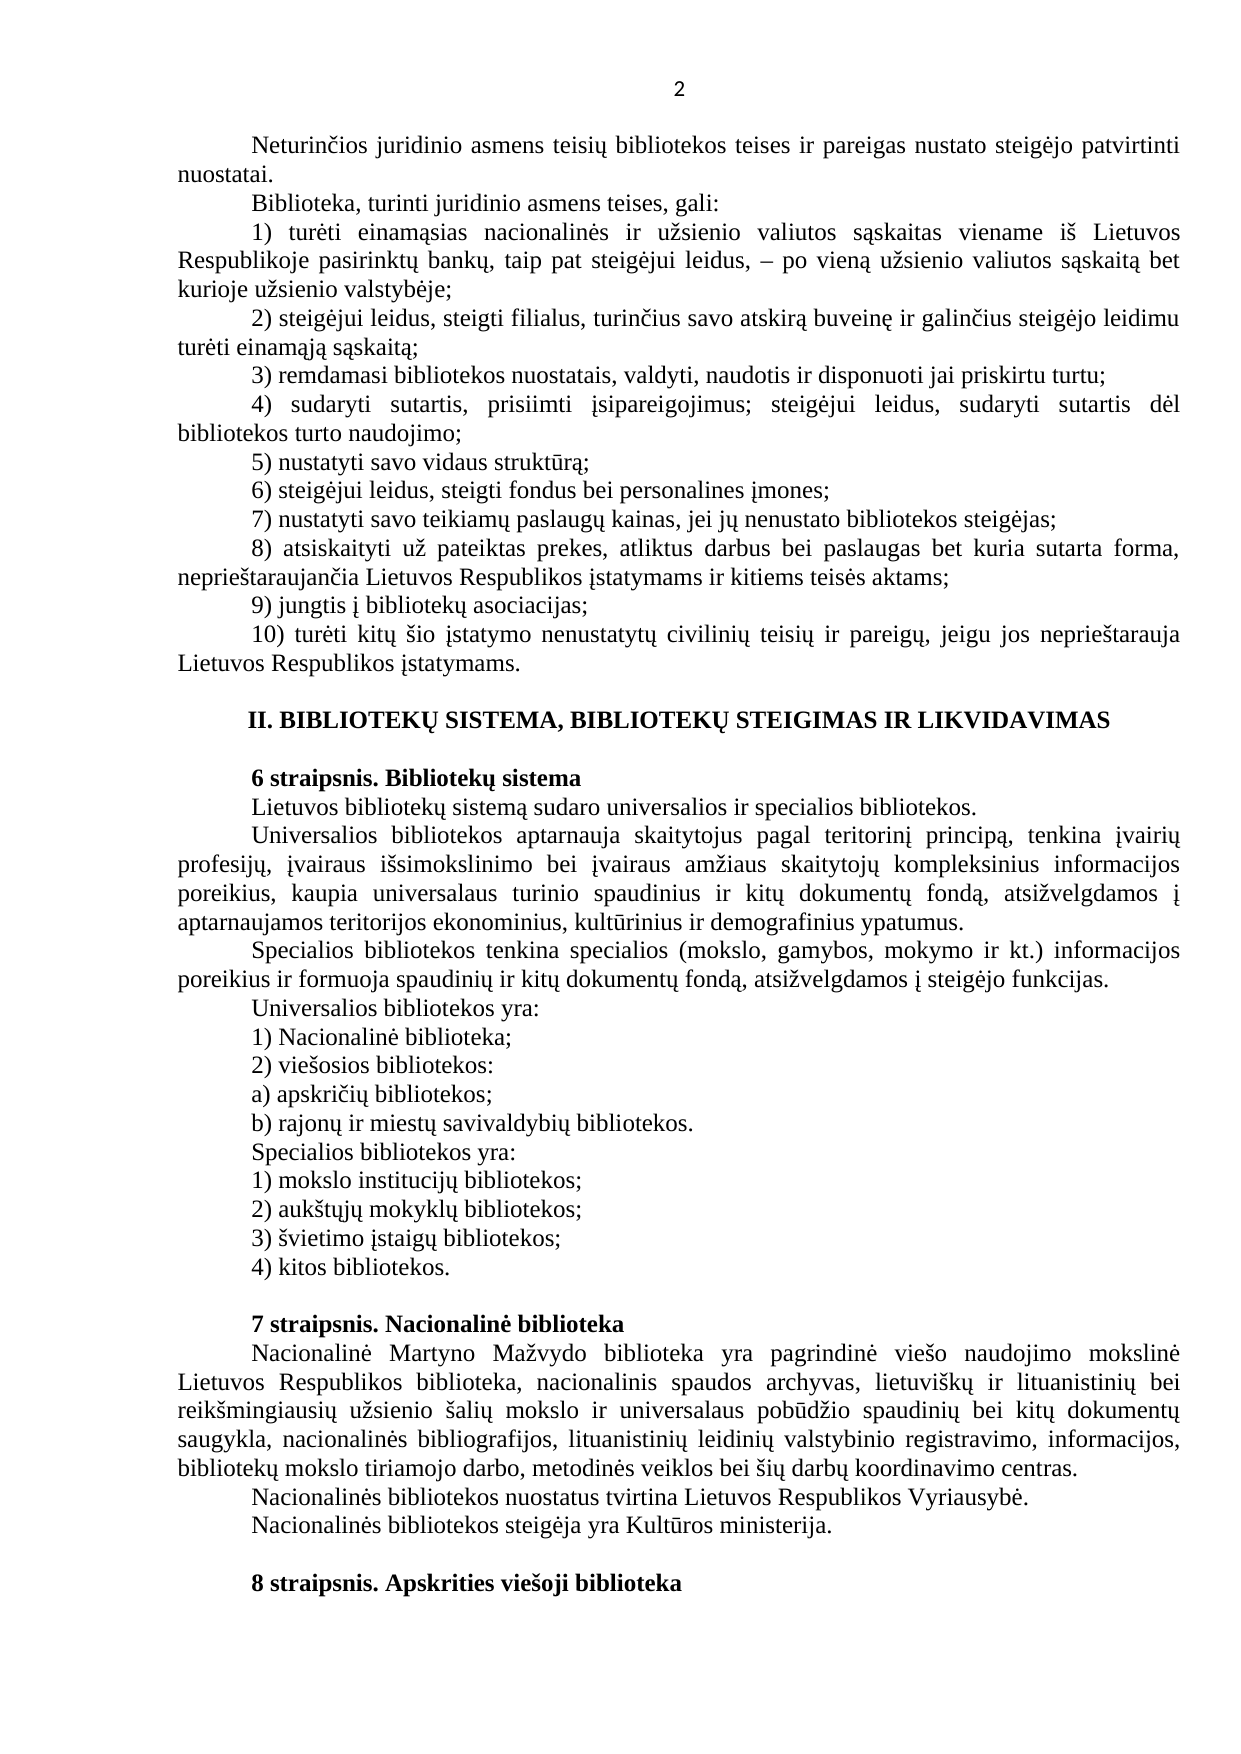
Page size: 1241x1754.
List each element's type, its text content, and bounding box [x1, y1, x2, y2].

text Universalios bibliotekos yra: [177, 993, 1181, 1022]
text Nacionalinė Martyno Mažvydo biblioteka yra pagrindinė viešo naudojimo mokslinė Lietuvos Respublikos biblioteka, nacionalinis spaudos archyvas, lietuviškų ir lituanistinių bei reikšmingiausių užsienio šalių mokslo ir universalaus pobūdžio spaudinių bei kitų dokumentų saugykla, nacionalinės bibliografijos, lituanistinių leidinių valstybinio registravimo, informacijos, bibliotekų mokslo tiriamojo darbo, metodinės veiklos bei šių darbų koordinavimo centras. [177, 1338, 1181, 1482]
text 2) aukštųjų mokyklų bibliotekos; [177, 1194, 1181, 1223]
text 8 straipsnis. Apskrities viešoji biblioteka [177, 1568, 1181, 1597]
text Universalios bibliotekos aptarnauja skaitytojus pagal teritorinį principą, tenkina įvairių profesijų, įvairaus išsimokslinimo bei įvairaus amžiaus skaitytojų kompleksinius informacijos poreikius, kaupia universalaus turinio spaudinius ir kitų dokumentų fondą, atsižvelgdamos į aptarnaujamos teritorijos ekonominius, kultūrinius ir demografinius ypatumus. [177, 821, 1181, 936]
text 6) steigėjui leidus, steigti fondus bei personalines įmones; [177, 476, 1181, 504]
text 2) steigėjui leidus, steigti filialus, turinčius savo atskirą buveinę ir galinčius steigėjo leidimu turėti einamąją sąskaitą; [177, 303, 1181, 361]
text 1) turėti einamąsias nacionalinės ir užsienio valiutos sąskaitas viename iš Lietuvos Respublikoje pasirinktų bankų, taip pat steigėjui leidus, – po vieną užsienio valiutos sąskaitą bet kurioje užsienio valstybėje; [177, 217, 1181, 303]
text Specialios bibliotekos tenkina specialios (mokslo, gamybos, mokymo ir kt.) informacijos poreikius ir formuoja spaudinių ir kitų dokumentų fondą, atsižvelgdamos į steigėjo funkcijas. [177, 936, 1181, 993]
text II. BIBLIOTEKŲ SISTEMA, BIBLIOTEKŲ STEIGIMAS IR LIKVIDAVIMAS [177, 706, 1181, 734]
text 7) nustatyti savo teikiamų paslaugų kainas, jei jų nenustato bibliotekos steigėjas; [177, 504, 1181, 533]
text Neturinčios juridinio asmens teisių bibliotekos teises ir pareigas nustato steigėjo patvirtinti nuostatai. [177, 131, 1181, 188]
text 2) viešosios bibliotekos: [177, 1051, 1181, 1079]
text 8) atsiskaityti už pateiktas prekes, atliktus darbus bei paslaugas bet kuria sutarta forma, neprieštaraujančia Lietuvos Respublikos įstatymams ir kitiems teisės aktams; [177, 533, 1181, 591]
text Nacionalinės bibliotekos steigėja yra Kultūros ministerija. [177, 1511, 1181, 1539]
text Nacionalinės bibliotekos nuostatus tvirtina Lietuvos Respublikos Vyriausybė. [177, 1482, 1181, 1511]
text a) apskričių bibliotekos; [177, 1079, 1181, 1108]
text Specialios bibliotekos yra: [177, 1137, 1181, 1166]
text 3) remdamasi bibliotekos nuostatais, valdyti, naudotis ir disponuoti jai priskirtu turtu; [177, 361, 1181, 389]
text 1) Nacionalinė biblioteka; [177, 1022, 1181, 1051]
text 5) nustatyti savo vidaus struktūrą; [177, 447, 1181, 476]
text 1) mokslo institucijų bibliotekos; [177, 1166, 1181, 1194]
text 4) kitos bibliotekos. [177, 1252, 1181, 1281]
text b) rajonų ir miestų savivaldybių bibliotekos. [177, 1108, 1181, 1137]
text 9) jungtis į bibliotekų asociacijas; [177, 591, 1181, 619]
text 4) sudaryti sutartis, prisiimti įsipareigojimus; steigėjui leidus, sudaryti sutartis dėl bibliotekos turto naudojimo; [177, 389, 1181, 447]
text 7 straipsnis. Nacionalinė biblioteka [177, 1309, 1181, 1338]
text 3) švietimo įstaigų bibliotekos; [177, 1223, 1181, 1252]
text 6 straipsnis. Bibliotekų sistema [177, 763, 1181, 792]
text 10) turėti kitų šio įstatymo nenustatytų civilinių teisių ir pareigų, jeigu jos neprieštarauja Lietuvos Respublikos įstatymams. [177, 619, 1181, 677]
text Biblioteka, turinti juridinio asmens teises, gali: [177, 188, 1181, 217]
text Lietuvos bibliotekų sistemą sudaro universalios ir specialios bibliotekos. [177, 792, 1181, 821]
